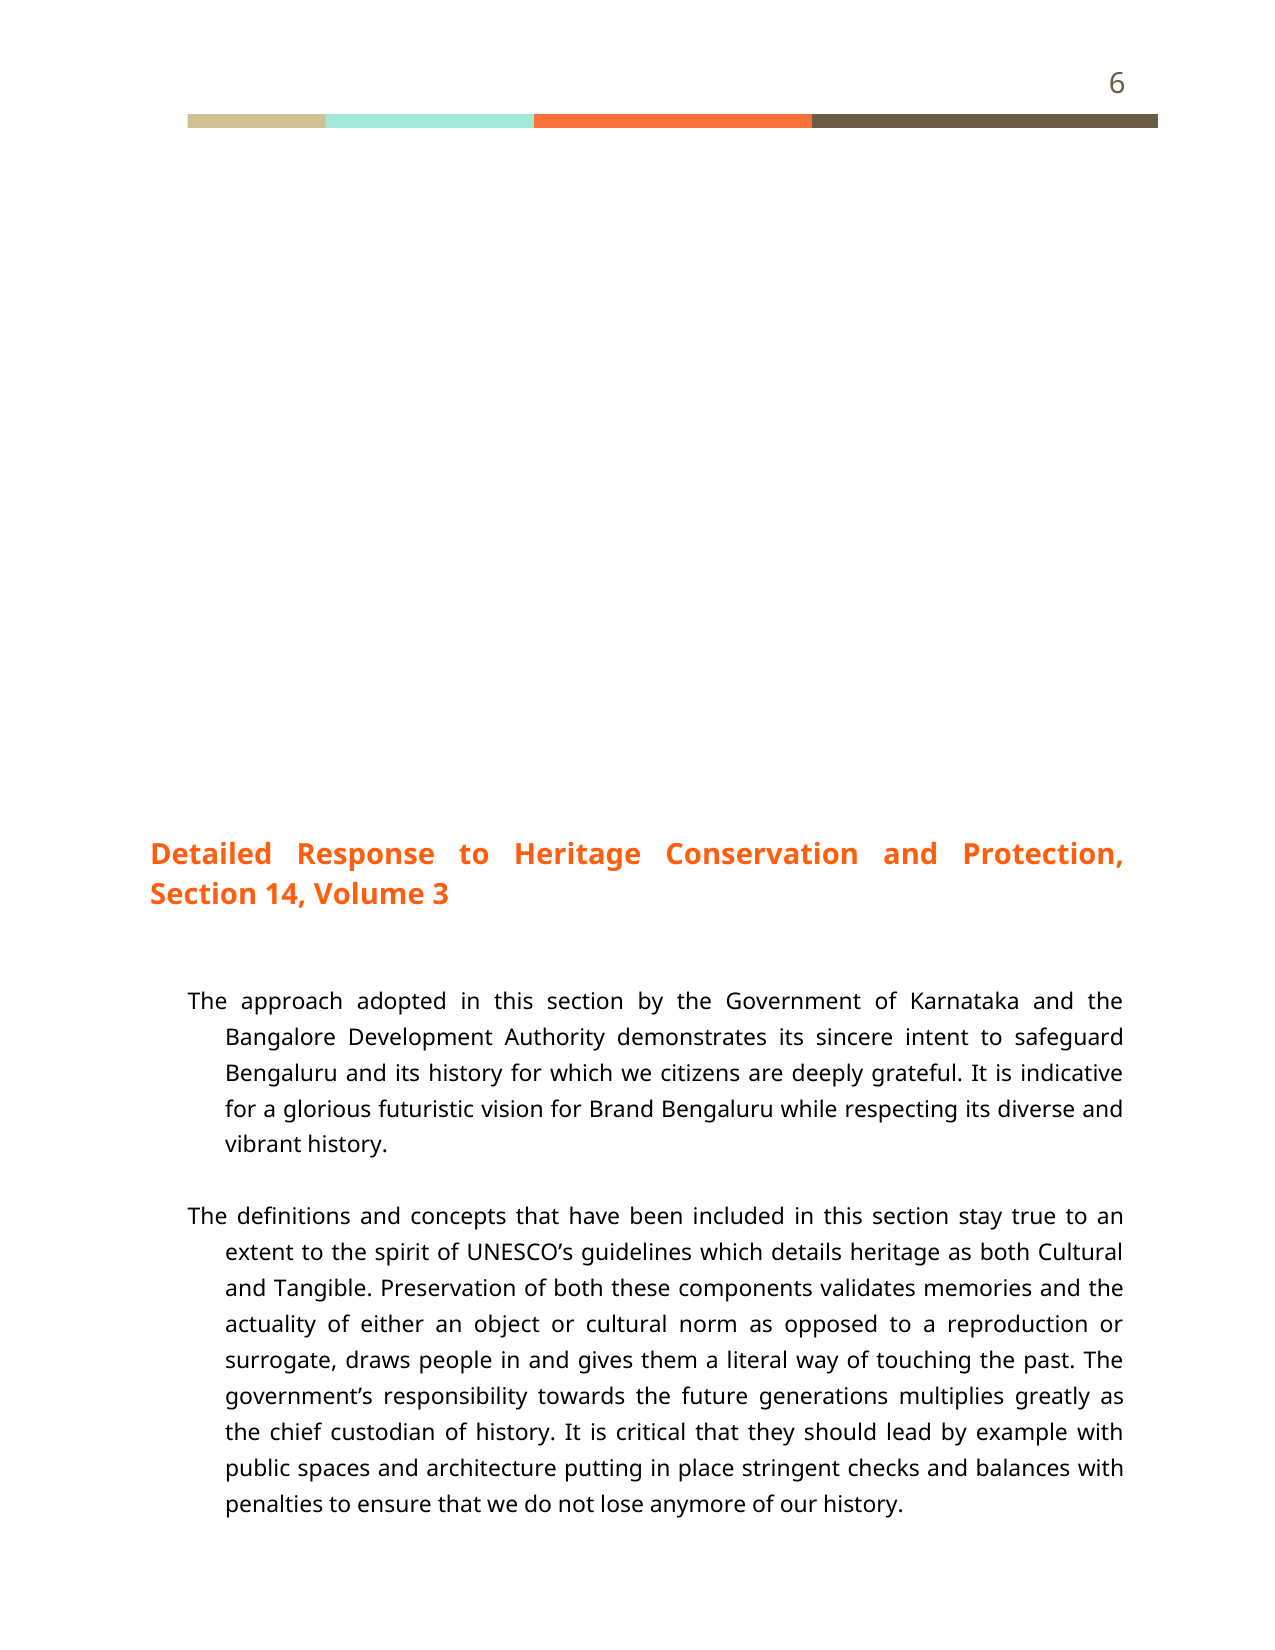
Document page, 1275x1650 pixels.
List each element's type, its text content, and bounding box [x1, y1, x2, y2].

text The approach adopted in this section by the Government of Karnataka and the Bangalore Development Authority demonstrates its sincere intent to safeguard Bengaluru and its history for which we citizens are deeply grateful. It is indicative for a glorious futuristic vision for Brand Bengaluru while respecting its diverse and vibrant history. [187, 985, 1125, 1160]
text The definitions and concepts that have been included in this section stay true to an extent to the spirit of UNESCO’s guidelines which details heritage as both Cultural and Tangible. Preservation of both these components validates memories and the actuality of either an object or cultural norm as opposed to a reproduction or surrogate, draws people in and gives them a literal way of touching the past. The government’s responsibility towards the future generations multiplies greatly as the chief custodian of history. It is critical that they should lead by example with public spaces and architecture putting in place stringent checks and balances with penalties to ensure that we do not lose anymore of our history. [187, 1200, 1125, 1519]
picture [187, 114, 1158, 128]
text Detailed Response to Heritage Conservation and Protection, Section 14, Volume 3 [150, 833, 1125, 913]
